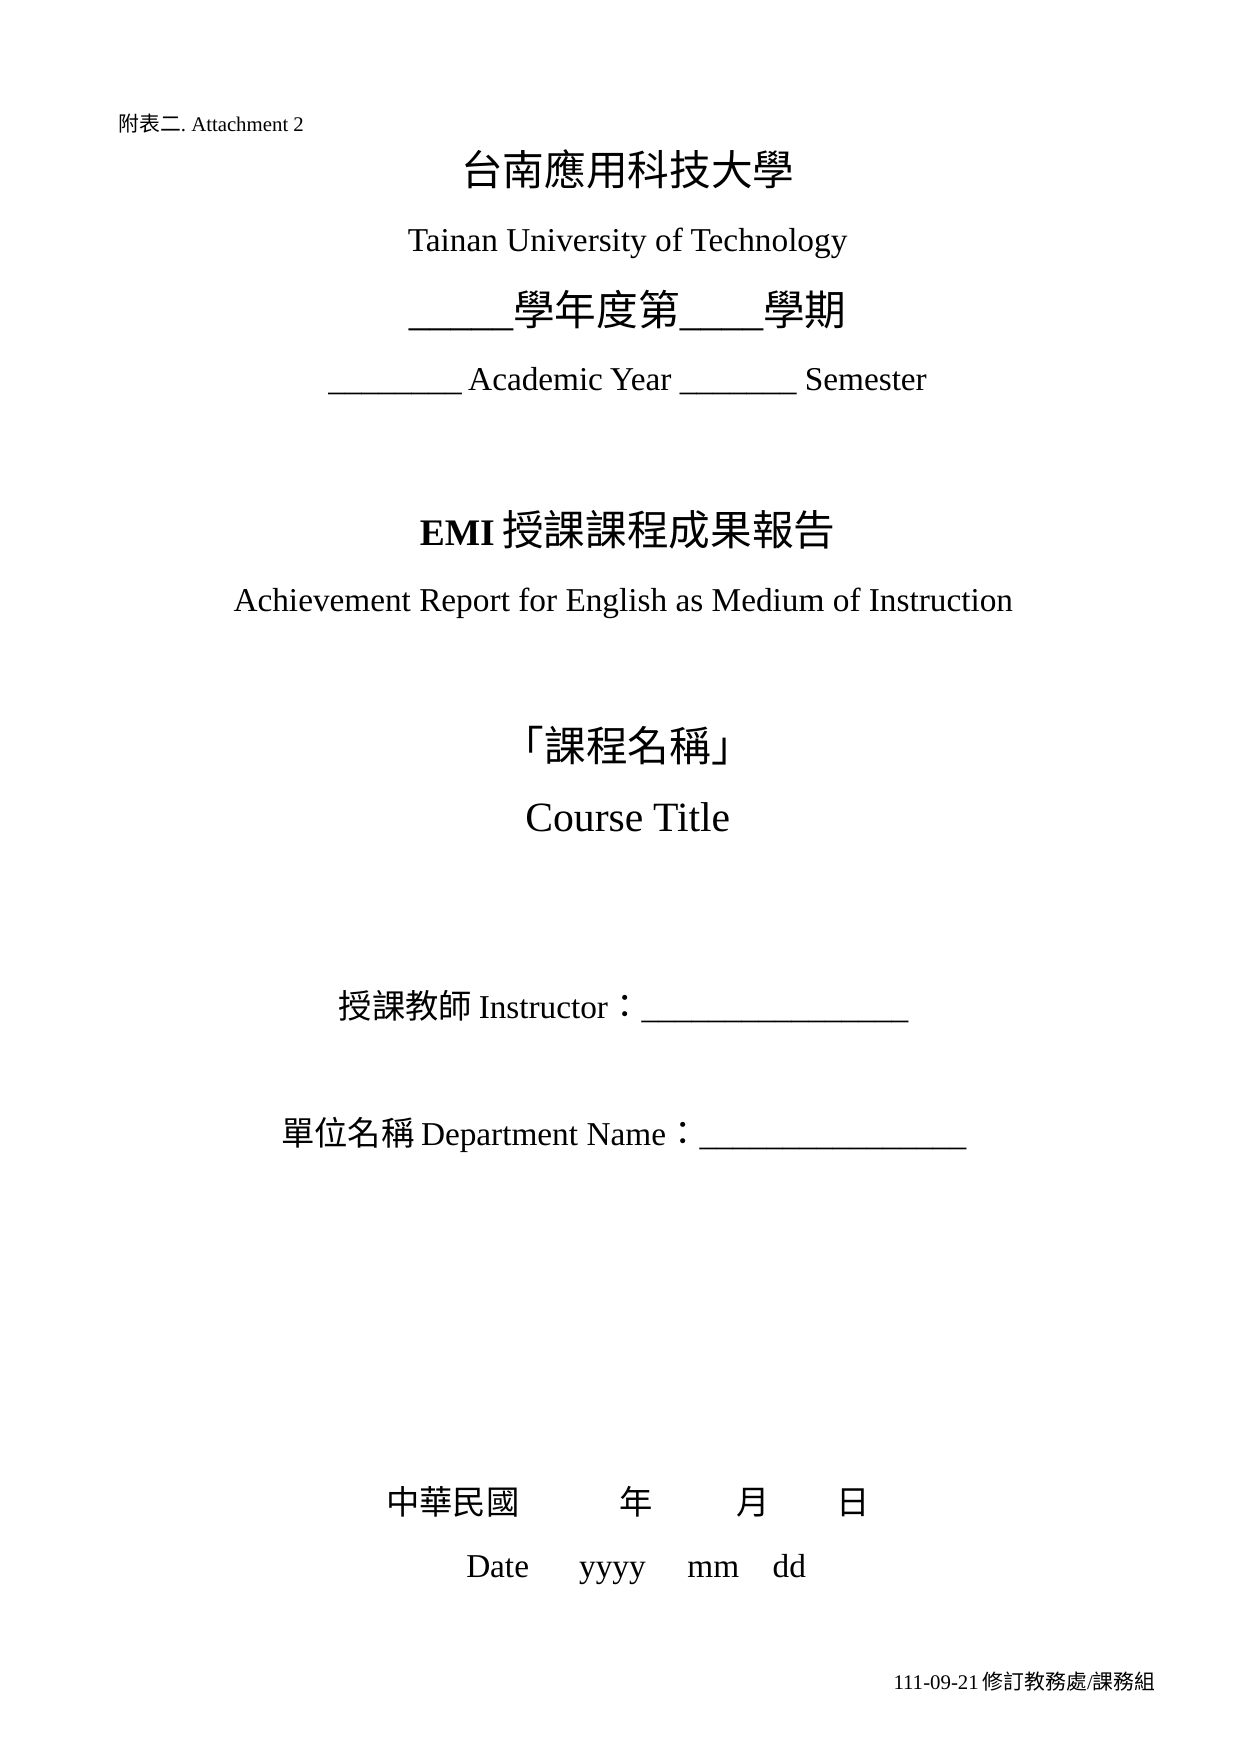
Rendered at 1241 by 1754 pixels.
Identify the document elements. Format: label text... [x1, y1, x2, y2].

text 「課程名稱」 [118, 713, 1137, 773]
text 附表二. Attachment 2 [118, 96, 1137, 137]
text Course Title [118, 792, 1137, 840]
text _____學年度第____學期 [118, 277, 1137, 337]
text EMI授課課程成果報告 [118, 497, 1137, 558]
text 授課教師Instructor：________________ [118, 980, 1137, 1028]
text ________ Academic Year _______ Semester [118, 356, 1137, 398]
text 台南應用科技大學 [118, 137, 1137, 198]
text 單位名稱Department Name：________________ [118, 1107, 1137, 1155]
text Date yyyy mm dd [118, 1543, 1137, 1585]
text Achievement Report for English as Medium of Instruction [118, 576, 1137, 618]
text Tainan University of Technology [118, 216, 1137, 258]
text 中華民國 年 月 日 [118, 1476, 1137, 1524]
